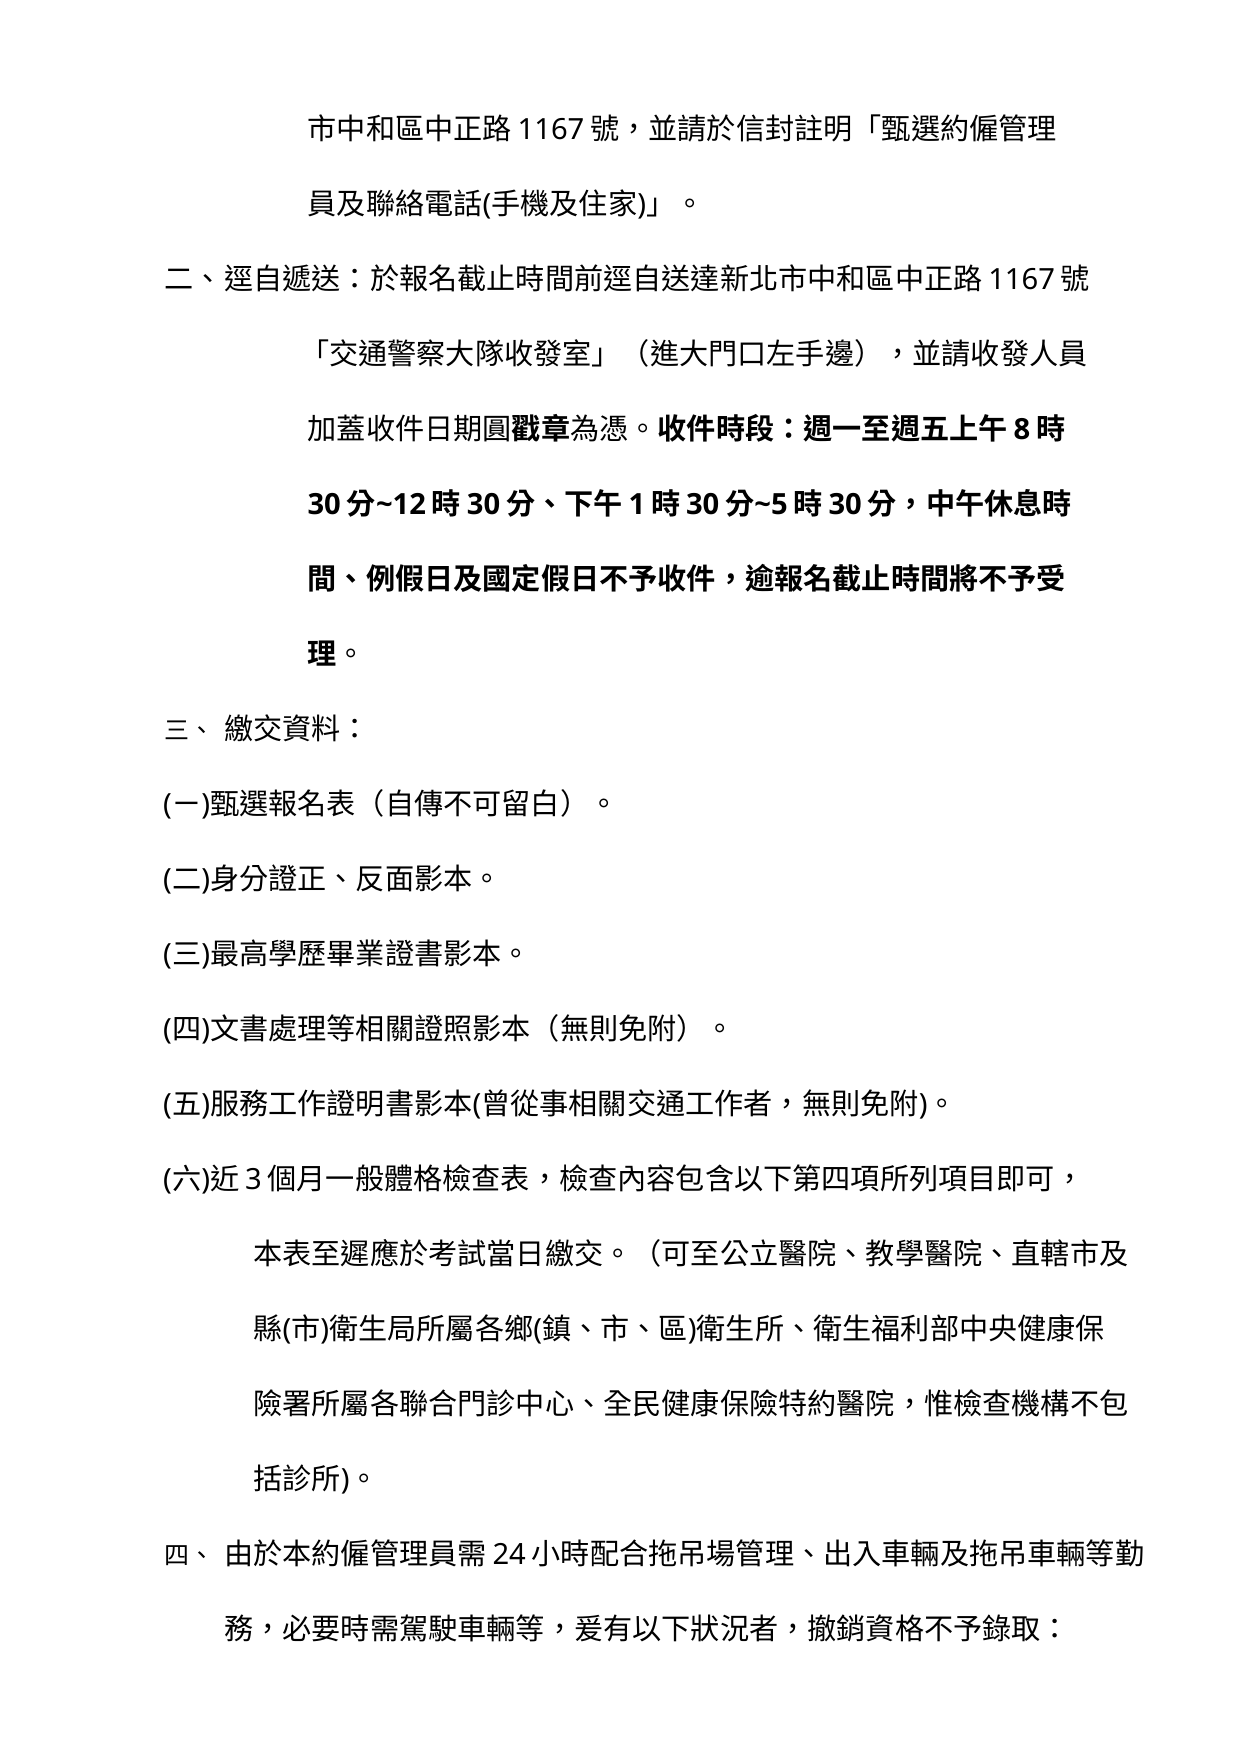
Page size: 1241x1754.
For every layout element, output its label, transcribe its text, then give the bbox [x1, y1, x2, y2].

list 逕自遞送：於報名截止時間前逕自送達新北市中和區中正路1167號 [164, 239, 1152, 314]
list 由於本約僱管理員需24小時配合拖吊場管理、出入車輛及拖吊車輛等勤務，必要時需駕駛車輛等，爰有以下狀況者，撤銷資格不予錄取： [164, 1514, 1152, 1664]
text (六)近3個月一般體格檢查表，檢查內容包含以下第四項所列項目即可， [133, 1139, 1152, 1214]
text 本表至遲應於考試當日繳交。（可至公立醫院、教學醫院、直轄市及 [150, 1214, 1152, 1289]
list 間、例假日及國定假日不予收件，逾報名截止時間將不予受 [239, 539, 1152, 614]
text (ㄧ)甄選報名表（自傳不可留白）。 [133, 764, 1152, 839]
text 險署所屬各聯合門診中心、全民健康保險特約醫院，惟檢查機構不包 [150, 1364, 1152, 1439]
text (五)服務工作證明書影本(曾從事相關交通工作者，無則免附)。 [133, 1064, 1152, 1139]
list 員及聯絡電話(手機及住家)」。 [239, 164, 1152, 239]
text (二)身分證正、反面影本。 [133, 839, 1152, 914]
text 括診所)。 [150, 1439, 1152, 1514]
text 縣(市)衛生局所屬各鄉(鎮、市、區)衛生所、衛生福利部中央健康保 [150, 1289, 1152, 1364]
list 「交通警察大隊收發室」（進大門口左手邊），並請收發人員 [239, 314, 1152, 389]
list 加蓋收件日期圓戳章為憑。收件時段：週一至週五上午8時 [239, 389, 1152, 464]
list 繳交資料： [164, 689, 1152, 764]
list 市中和區中正路1167號，並請於信封註明「甄選約僱管理 [239, 89, 1152, 164]
text (四)文書處理等相關證照影本（無則免附）。 [133, 989, 1152, 1064]
list 30分~12時30分、下午1時30分~5時30分，中午休息時 [239, 464, 1152, 539]
list 理。 [239, 614, 1152, 689]
text (三)最高學歷畢業證書影本。 [133, 914, 1152, 989]
